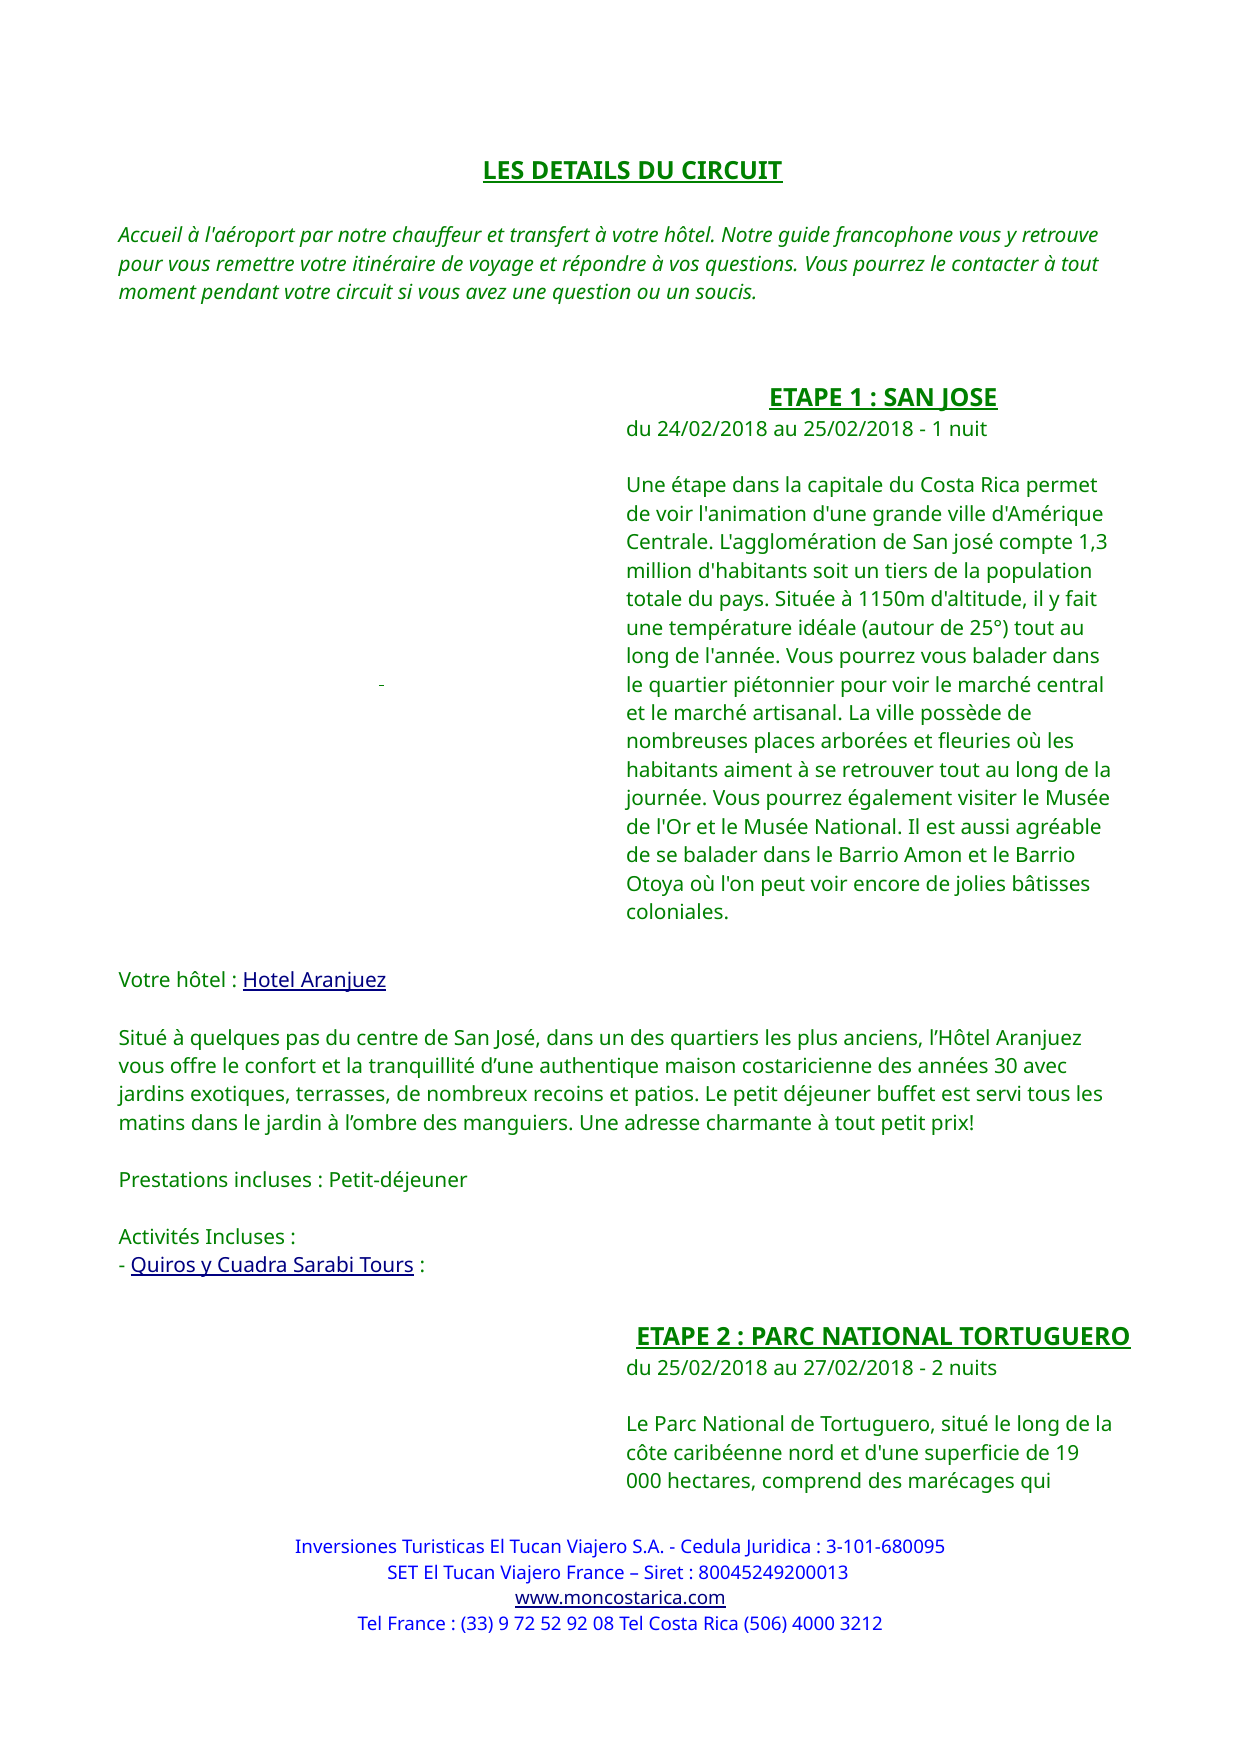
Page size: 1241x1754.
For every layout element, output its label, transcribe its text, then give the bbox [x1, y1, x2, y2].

table_header ETAPE 1 : SAN JOSE du 24/02/2018 au 25/02/2018 - 1 nuit Une étape dans la capitale du Costa Rica permet de voir l'animation d'une grande ville d'Amérique Centrale. L'agglomération de San josé compte 1,3 million d'habitants soit un tiers de la population totale du pays. Située à 1150m d'altitude, il y fait une température idéale (autour de 25°) tout au long de l'année. Vous pourrez vous balader dans le quartier piétonnier pour voir le marché central et le marché artisanal. La ville possède de nombreuses places arborées et fleuries où les habitants aiment à se retrouver tout au long de la journée. Vous pourrez également visiter le Musée de l'Or et le Musée National. Il est aussi agréable de se balader dans le Barrio Amon et le Barrio Otoya où l'on peut voir encore de jolies bâtisses coloniales. [620, 374, 1122, 931]
table_header [118, 374, 620, 931]
text Prestations incluses : Petit-déjeuner [118, 1165, 1122, 1193]
text Activités Incluses : [118, 1222, 1122, 1250]
text Votre hôtel : Hotel Aranjuez [118, 965, 1122, 994]
text LES DETAILS DU CIRCUIT [118, 152, 1146, 186]
text Situé à quelques pas du centre de San José, dans un des quartiers les plus anciens, l’Hôtel Aranjuez vous offre le confort et la tranquillité d’une authentique maison costaricienne des années 30 avec jardins exotiques, terrasses, de nombreux recoins et patios. Le petit déjeuner buffet est servi tous les matins dans le jardin à l’ombre des manguiers. Une adresse charmante à tout petit prix! [118, 1023, 1122, 1136]
text Accueil à l'aéroport par notre chauffeur et transfert à votre hôtel. Notre guide francophone vous y retrouve pour vous remettre votre itinéraire de voyage et répondre à vos questions. Vous pourrez le contacter à tout moment pendant votre circuit si vous avez une question ou un soucis. [118, 221, 1146, 306]
table_header ETAPE 2 : PARC NATIONAL TORTUGUERO du 25/02/2018 au 27/02/2018 - 2 nuits Le Parc National de Tortuguero, situé le long de la côte caribéenne nord et d'une superficie de 19 000 hectares, comprend des marécages qui s'enfoncent dans les terres, une portion de côte d'une vingtaine de kilomètres qui sert de site de ponte aux tortues et une portion d'eaux territoriales. Le Parc est composé d'un labyrinthe de canaux qui permettent d'observer la faune et la flore depuis des petits bateaux à moteur. Le parc protège la reproduction des tortues vertes. Vous assisterez à la ponte des tortues vertes (Juin à Octobre) ou des tortues luth géantes (mi-février à juillet) ou assisterez à l'éclosion et le retour à la mer des bébés tortues. Vous pourrez admirer plus de 300 espèces d'oiseaux dont le fameux toucan, 57 espèces d'amphibiens, 111 espèces de reptiles et 60 espèces de mammifères dont les jaguars, tapirs, ocelots, crocodiles... Le village de Tortuguero est un village pittoresque qui s'étend entre la mer des caraibes et le canal principal. Tous les logdes de Tortuguero sont isolés entre canaux et forêt, on y accède uniquement en bateau depuis les ports de la Pavona ou Cano Banco ou depuis l'aéroport de Tortuguero. Ils proposent tous des formules tout inclus : transport depuis San José en bus puis bateau, repas, guide, logement et excursion. [620, 1313, 1122, 1501]
table_header [118, 1313, 620, 1501]
text - Quiros y Cuadra Sarabi Tours : [118, 1250, 1122, 1279]
